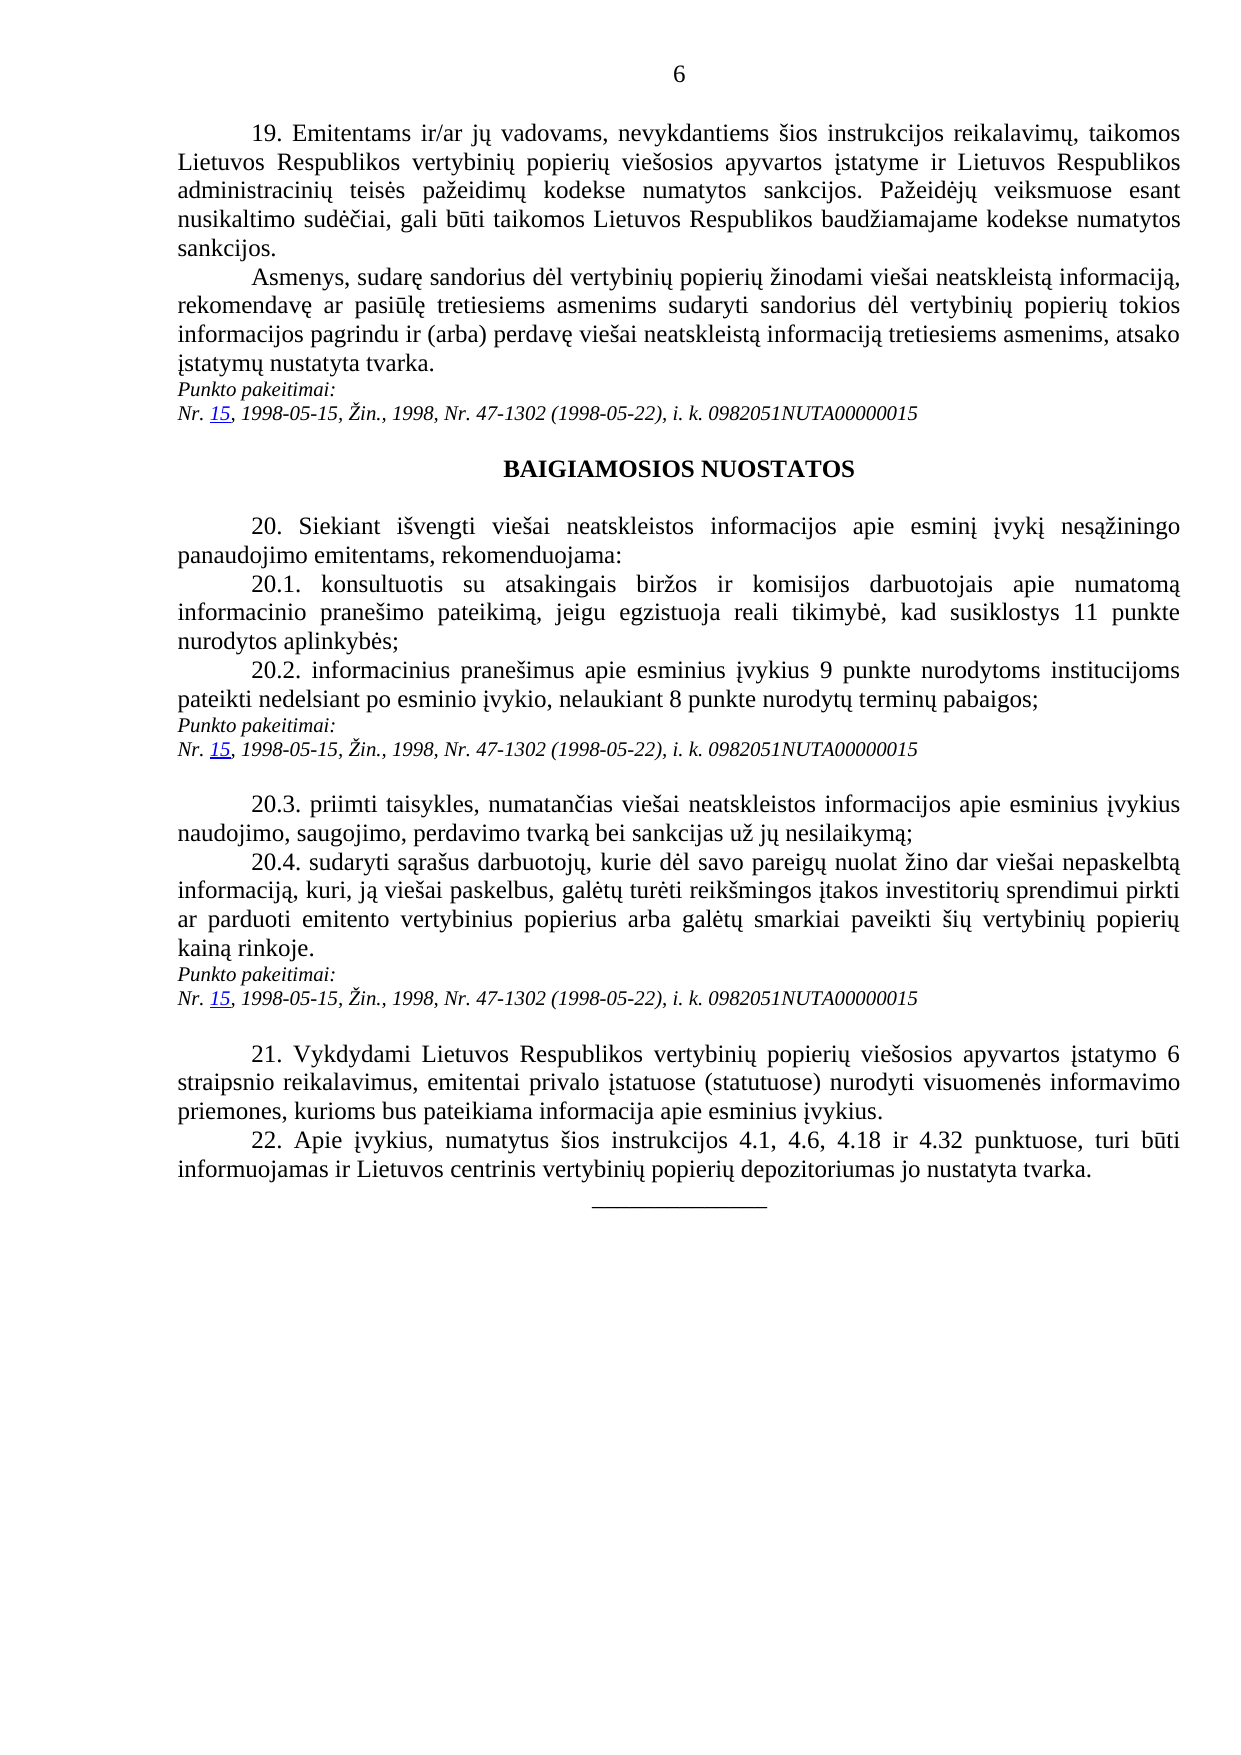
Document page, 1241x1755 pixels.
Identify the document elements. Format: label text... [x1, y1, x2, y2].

text 20.1. konsultuotis su atsakingais biržos ir komisijos darbuotojais apie numatomą informacinio pranešimo pateikimą, jeigu egzistuoja reali tikimybė, kad susiklostys 11 punkte nurodytos aplinkybės; [177, 569, 1181, 655]
text Nr. 15, 1998-05-15, Žin., 1998, Nr. 47-1302 (1998-05-22), i. k. 0982051NUTA00000015 [177, 737, 1181, 761]
text 19. Emitentams ir/ar jų vadovams, nevykdantiems šios instrukcijos reikalavimų, taikomos Lietuvos Respublikos vertybinių popierių viešosios apyvartos įstatyme ir Lietuvos Respublikos administracinių teisės pažeidimų kodekse numatytos sankcijos. Pažeidėjų veiksmuose esant nusikaltimo sudėčiai, gali būti taikomos Lietuvos Respublikos baudžiamajame kodekse numatytos sankcijos. [177, 118, 1181, 262]
text BAIGIAMOSIOS NUOSTATOS [177, 454, 1181, 482]
text Punkto pakeitimai: [177, 712, 1181, 737]
text Asmenys, sudarę sandorius dėl vertybinių popierių žinodami viešai neatskleistą informaciją, rekomendavę ar pasiūlę tretiesiems asmenims sudaryti sandorius dėl vertybinių popierių tokios informacijos pagrindu ir (arba) perdavę viešai neatskleistą informaciją tretiesiems asmenims, atsako įstatymų nustatyta tvarka. [177, 262, 1181, 377]
text Punkto pakeitimai: [177, 962, 1181, 986]
text Nr. 15, 1998-05-15, Žin., 1998, Nr. 47-1302 (1998-05-22), i. k. 0982051NUTA00000015 [177, 401, 1181, 425]
text 20.2. informacinius pranešimus apie esminius įvykius 9 punkte nurodytoms institucijoms pateikti nedelsiant po esminio įvykio, nelaukiant 8 punkte nurodytų terminų pabaigos; [177, 655, 1181, 712]
text Punkto pakeitimai: [177, 377, 1181, 401]
text Nr. 15, 1998-05-15, Žin., 1998, Nr. 47-1302 (1998-05-22), i. k. 0982051NUTA00000015 [177, 986, 1181, 1010]
text 21. Vykdydami Lietuvos Respublikos vertybinių popierių viešosios apyvartos įstatymo 6 straipsnio reikalavimus, emitentai privalo įstatuose (statutuose) nurodyti visuomenės informavimo priemones, kurioms bus pateikiama informacija apie esminius įvykius. [177, 1039, 1181, 1125]
text 22. Apie įvykius, numatytus šios instrukcijos 4.1, 4.6, 4.18 ir 4.32 punktuose, turi būti informuojamas ir Lietuvos centrinis vertybinių popierių depozitoriumas jo nustatyta tvarka. [177, 1125, 1181, 1182]
text 20.4. sudaryti sąrašus darbuotojų, kurie dėl savo pareigų nuolat žino dar viešai nepaskelbtą informaciją, kuri, ją viešai paskelbus, galėtų turėti reikšmingos įtakos investitorių sprendimui pirkti ar parduoti emitento vertybinius popierius arba galėtų smarkiai paveikti šių vertybinių popierių kainą rinkoje. [177, 847, 1181, 962]
text 20.3. priimti taisykles, numatančias viešai neatskleistos informacijos apie esminius įvykius naudojimo, saugojimo, perdavimo tvarką bei sankcijas už jų nesilaikymą; [177, 789, 1181, 847]
text 20. Siekiant išvengti viešai neatskleistos informacijos apie esminį įvykį nesąžiningo panaudojimo emitentams, rekomenduojama: [177, 511, 1181, 569]
text ______________ [177, 1182, 1181, 1211]
